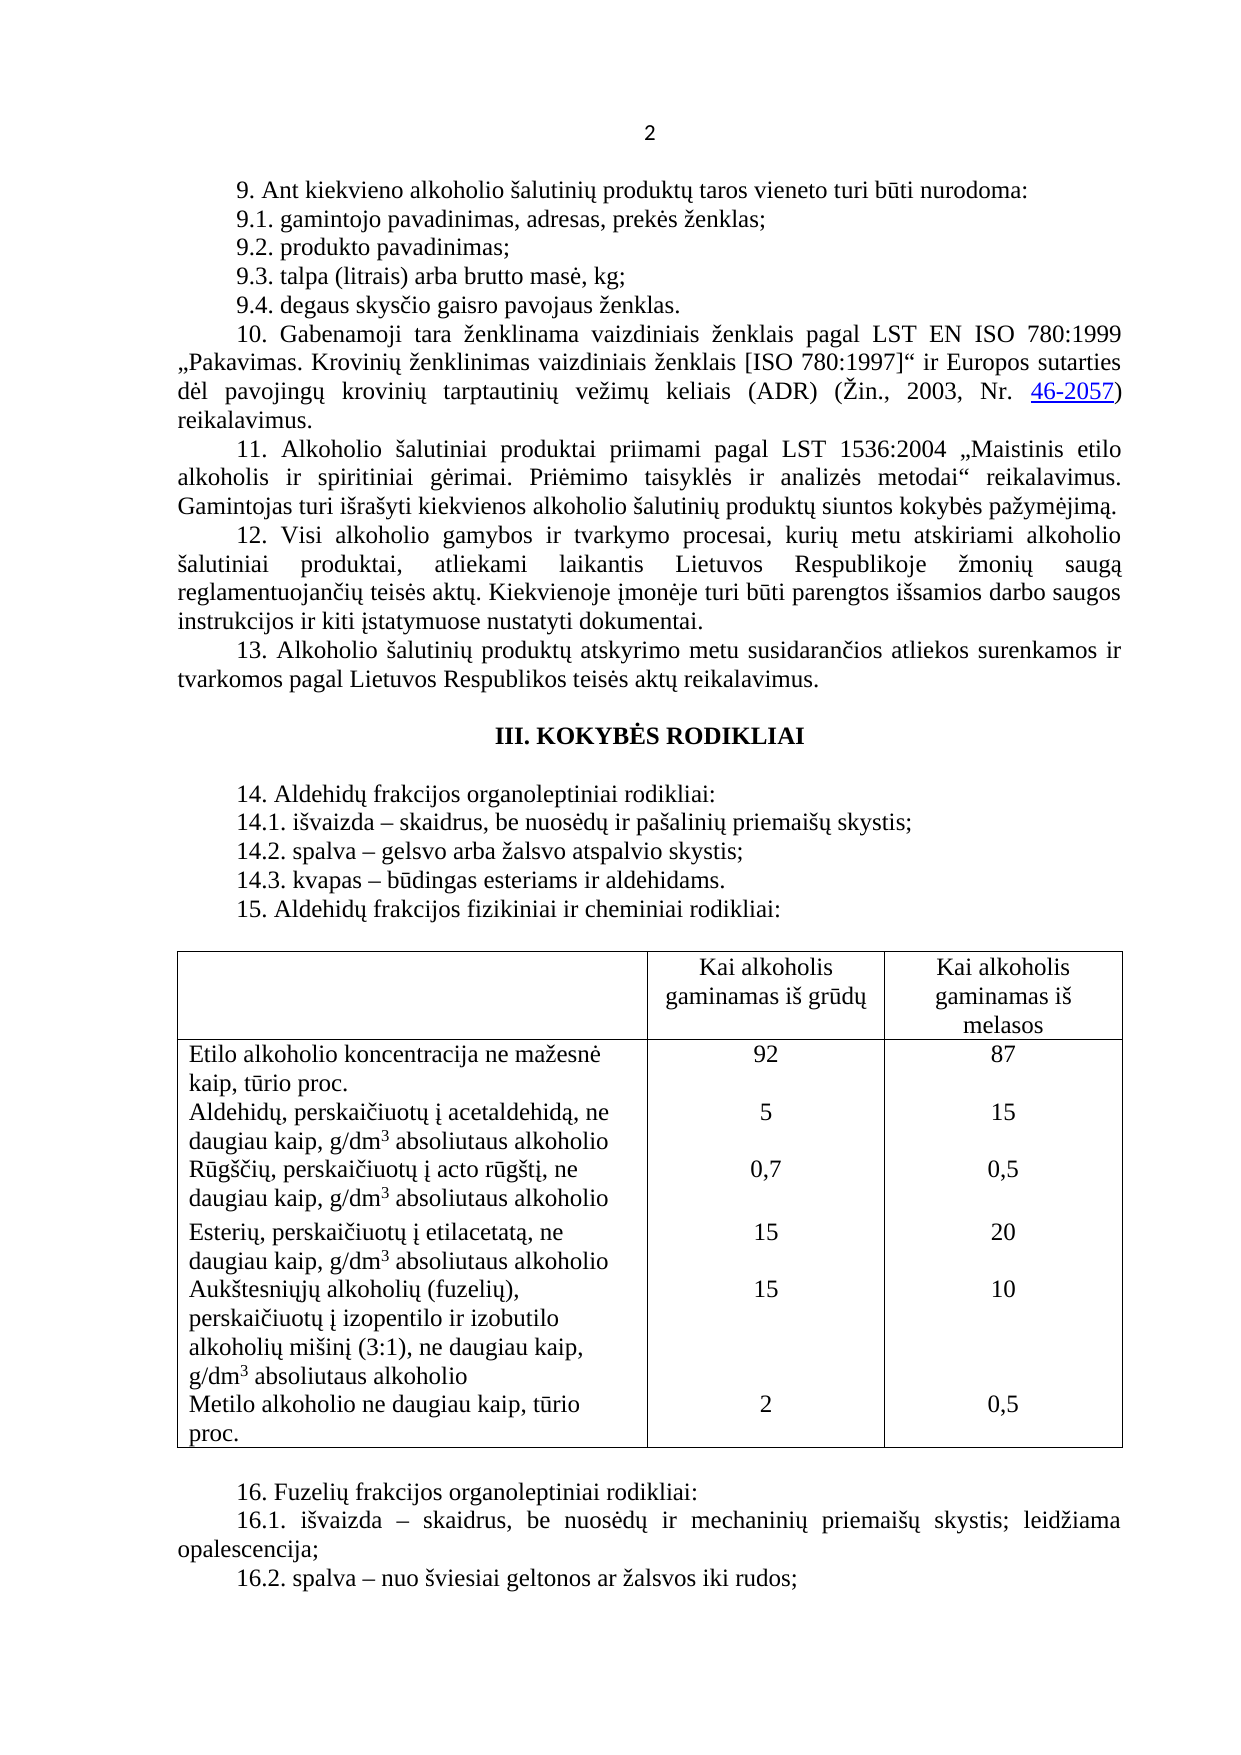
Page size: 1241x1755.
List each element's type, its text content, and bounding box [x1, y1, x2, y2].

table_header Kai alkoholis gaminamas iš grūdų [648, 952, 884, 1038]
table_cell 0,5 [885, 1155, 1122, 1217]
table_cell 87 [885, 1040, 1122, 1097]
text 16.1. išvaizda – skaidrus, be nuosėdų ir mechaninių priemaišų skystis; leidžiama opalescencija; [177, 1506, 1122, 1563]
table_cell 2 [648, 1390, 884, 1447]
text 15. Aldehidų frakcijos fizikiniai ir cheminiai rodikliai: [177, 894, 1122, 922]
text 14.1. išvaizda – skaidrus, be nuosėdų ir pašalinių priemaišų skystis; [177, 807, 1122, 836]
text 9.4. degaus skysčio gaisro pavojaus ženklas. [177, 290, 1122, 319]
text 9.3. talpa (litrais) arba brutto masė, kg; [177, 261, 1122, 290]
table_cell 92 [648, 1040, 884, 1097]
text 16.2. spalva – nuo šviesiai geltonos ar žalsvos iki rudos; [177, 1563, 1122, 1592]
table_cell Metilo alkoholio ne daugiau kaip, tūrio proc. [178, 1390, 647, 1447]
text 9.1. gamintojo pavadinimas, adresas, prekės ženklas; [177, 204, 1122, 232]
table_cell Aldehidų, perskaičiuotų į acetaldehidą, ne daugiau kaip, g/dm3 absoliutaus alkoholio [178, 1097, 647, 1154]
text Iii. KOKYBĖS RODIKLIAI [177, 721, 1122, 750]
text 13. Alkoholio šalutinių produktų atskyrimo metu susidarančios atliekos surenkamos ir tvarkomos pagal Lietuvos Respublikos teisės aktų reikalavimus. [177, 635, 1122, 692]
table_cell Rūgščių, perskaičiuotų į acto rūgštį, ne daugiau kaip, g/dm3 absoliutaus alkoholio [178, 1155, 647, 1217]
table_cell 15 [648, 1217, 884, 1274]
text 14.3. kvapas – būdingas esteriams ir aldehidams. [177, 865, 1122, 894]
text 9. Ant kiekvieno alkoholio šalutinių produktų taros vieneto turi būti nurodoma: [177, 175, 1122, 204]
table_cell 15 [648, 1275, 884, 1389]
table_header Kai alkoholis gaminamas iš melasos [885, 952, 1122, 1038]
table_cell 5 [648, 1097, 884, 1154]
text 10. Gabenamoji tara ženklinama vaizdiniais ženklais pagal LST EN ISO 780:1999 „Pakavimas. Krovinių ženklinimas vaizdiniais ženklais [ISO 780:1997]“ ir Europos sutarties dėl pavojingų krovinių tarptautinių vežimų keliais (ADR) (Žin., 2003, Nr. 46-2057) reikalavimus. [177, 319, 1122, 434]
table_cell Esterių, perskaičiuotų į etilacetatą, ne daugiau kaip, g/dm3 absoliutaus alkoholio [178, 1217, 647, 1274]
text 14.2. spalva – gelsvo arba žalsvo atspalvio skystis; [177, 836, 1122, 865]
table_cell Etilo alkoholio koncentracija ne mažesnė kaip, tūrio proc. [178, 1040, 647, 1097]
text 11. Alkoholio šalutiniai produktai priimami pagal LST 1536:2004 „Maistinis etilo alkoholis ir spiritiniai gėrimai. Priėmimo taisyklės ir analizės metodai“ reikalavimus. Gamintojas turi išrašyti kiekvienos alkoholio šalutinių produktų siuntos kokybės pažymėjimą. [177, 434, 1122, 520]
text 9.2. produkto pavadinimas; [177, 232, 1122, 261]
table_cell 15 [885, 1097, 1122, 1154]
table_cell 20 [885, 1217, 1122, 1274]
table_header [178, 952, 647, 1038]
text 16. Fuzelių frakcijos organoleptiniai rodikliai: [177, 1477, 1122, 1506]
table_cell 0,7 [648, 1155, 884, 1217]
text 14. Aldehidų frakcijos organoleptiniai rodikliai: [177, 779, 1122, 807]
table_cell Aukštesniųjų alkoholių (fuzelių), perskaičiuotų į izopentilo ir izobutilo alkoholių mišinį (3:1), ne daugiau kaip, g/dm3 absoliutaus alkoholio [178, 1275, 647, 1389]
table_cell 10 [885, 1275, 1122, 1389]
text 12. Visi alkoholio gamybos ir tvarkymo procesai, kurių metu atskiriami alkoholio šalutiniai produktai, atliekami laikantis Lietuvos Respublikoje žmonių saugą reglamentuojančių teisės aktų. Kiekvienoje įmonėje turi būti parengtos išsamios darbo saugos instrukcijos ir kiti įstatymuose nustatyti dokumentai. [177, 520, 1122, 635]
table_cell 0,5 [885, 1390, 1122, 1447]
